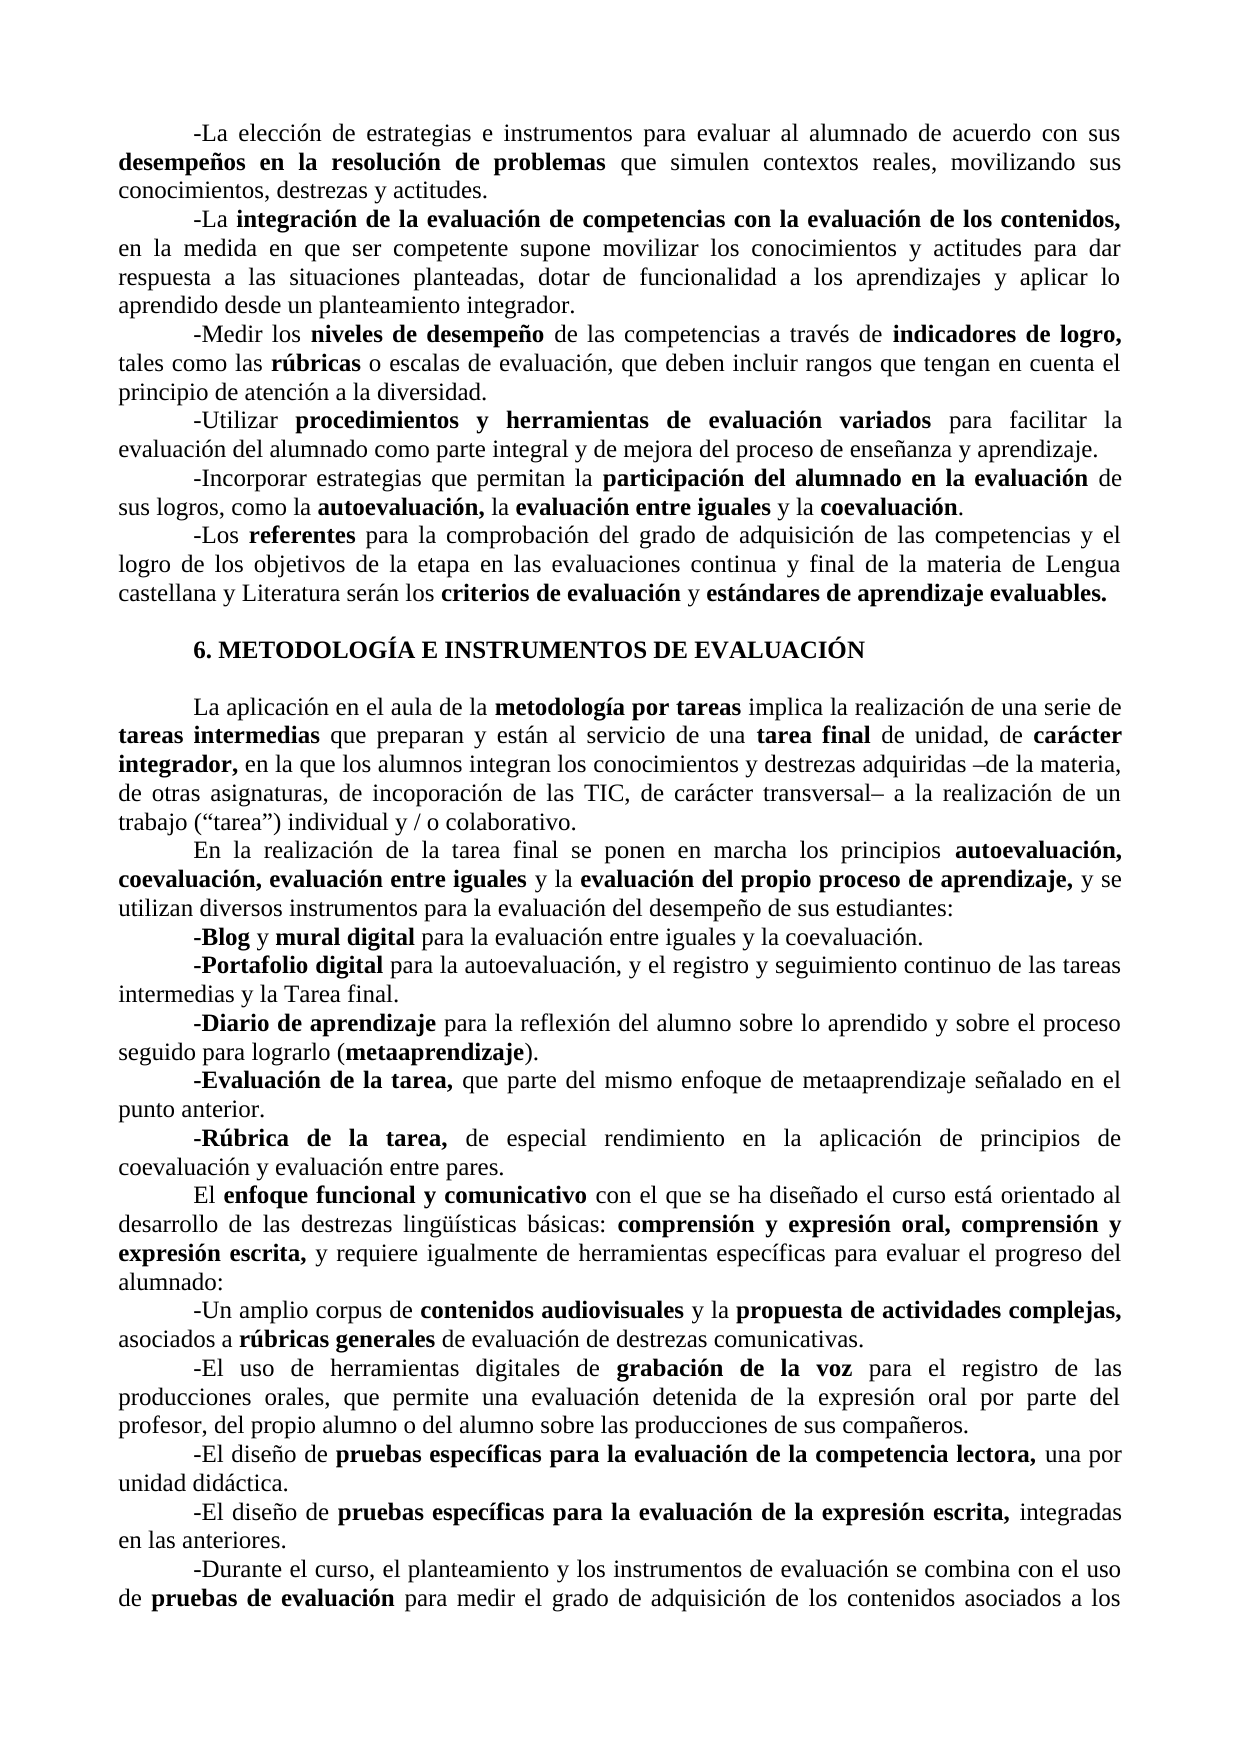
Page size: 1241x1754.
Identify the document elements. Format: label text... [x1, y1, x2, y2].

text -Portafolio digital para la autoevaluación, y el registro y seguimiento continuo de las tareas intermedias y la Tarea final. [118, 950, 1122, 1008]
text La aplicación en el aula de la metodología por tareas implica la realización de una serie de tareas intermedias que preparan y están al servicio de una tarea final de unidad, de carácter integrador, en la que los alumnos integran los conocimientos y destrezas adquiridas –de la materia, de otras asignaturas, de incoporación de las TIC, de carácter transversal– a la realización de un trabajo (“tarea”) individual y / o colaborativo. [118, 692, 1122, 835]
text -El diseño de pruebas específicas para la evaluación de la expresión escrita, integradas en las anteriores. [118, 1497, 1122, 1554]
text -Diario de aprendizaje para la reflexión del alumno sobre lo aprendido y sobre el proceso seguido para lograrlo (metaaprendizaje). [118, 1008, 1122, 1065]
text -El uso de herramientas digitales de grabación de la voz para el registro de las producciones orales, que permite una evaluación detenida de la expresión oral por parte del profesor, del propio alumno o del alumno sobre las producciones de sus compañeros. [118, 1353, 1122, 1439]
text -Evaluación de la tarea, que parte del mismo enfoque de metaaprendizaje señalado en el punto anterior. [118, 1065, 1122, 1123]
text -La elección de estrategias e instrumentos para evaluar al alumnado de acuerdo con sus desempeños en la resolución de problemas que simulen contextos reales, movilizando sus conocimientos, destrezas y actitudes. [118, 118, 1122, 204]
text -Un amplio corpus de contenidos audiovisuales y la propuesta de actividades complejas, asociados a rúbricas generales de evaluación de destrezas comunicativas. [118, 1295, 1122, 1353]
text -Incorporar estrategias que permitan la participación del alumnado en la evaluación de sus logros, como la autoevaluación, la evaluación entre iguales y la coevaluación. [118, 463, 1122, 521]
text -El diseño de pruebas específicas para la evaluación de la competencia lectora, una por unidad didáctica. [118, 1439, 1122, 1497]
text -Utilizar procedimientos y herramientas de evaluación variados para facilitar la evaluación del alumnado como parte integral y de mejora del proceso de enseñanza y aprendizaje. [118, 406, 1122, 463]
text -La integración de la evaluación de competencias con la evaluación de los contenidos, en la medida en que ser competente supone movilizar los conocimientos y actitudes para dar respuesta a las situaciones planteadas, dotar de funcionalidad a los aprendizajes y aplicar lo aprendido desde un planteamiento integrador. [118, 204, 1122, 319]
text -Medir los niveles de desempeño de las competencias a través de indicadores de logro, tales como las rúbricas o escalas de evaluación, que deben incluir rangos que tengan en cuenta el principio de atención a la diversidad. [118, 319, 1122, 406]
text En la realización de la tarea final se ponen en marcha los principios autoevaluación, coevaluación, evaluación entre iguales y la evaluación del propio proceso de aprendizaje, y se utilizan diversos instrumentos para la evaluación del desempeño de sus estudiantes: [118, 835, 1122, 922]
text El enfoque funcional y comunicativo con el que se ha diseñado el curso está orientado al desarrollo de las destrezas lingüísticas básicas: comprensión y expresión oral, comprensión y expresión escrita, y requiere igualmente de herramientas específicas para evaluar el progreso del alumnado: [118, 1180, 1122, 1295]
text -Blog y mural digital para la evaluación entre iguales y la coevaluación. [118, 922, 1122, 950]
text -Los referentes para la comprobación del grado de adquisición de las competencias y el logro de los objetivos de la etapa en las evaluaciones continua y final de la materia de Lengua castellana y Literatura serán los criterios de evaluación y estándares de aprendizaje evaluables. [118, 521, 1122, 607]
text 6. METODOLOGÍA E INSTRUMENTOS DE EVALUACIÓN [193, 635, 1122, 664]
text -Rúbrica de la tarea, de especial rendimiento en la aplicación de principios de coevaluación y evaluación entre pares. [118, 1123, 1122, 1180]
text -Durante el curso, el planteamiento y los instrumentos de evaluación se combina con el uso de pruebas de evaluación para medir el grado de adquisición de los contenidos asociados a los [118, 1554, 1122, 1612]
